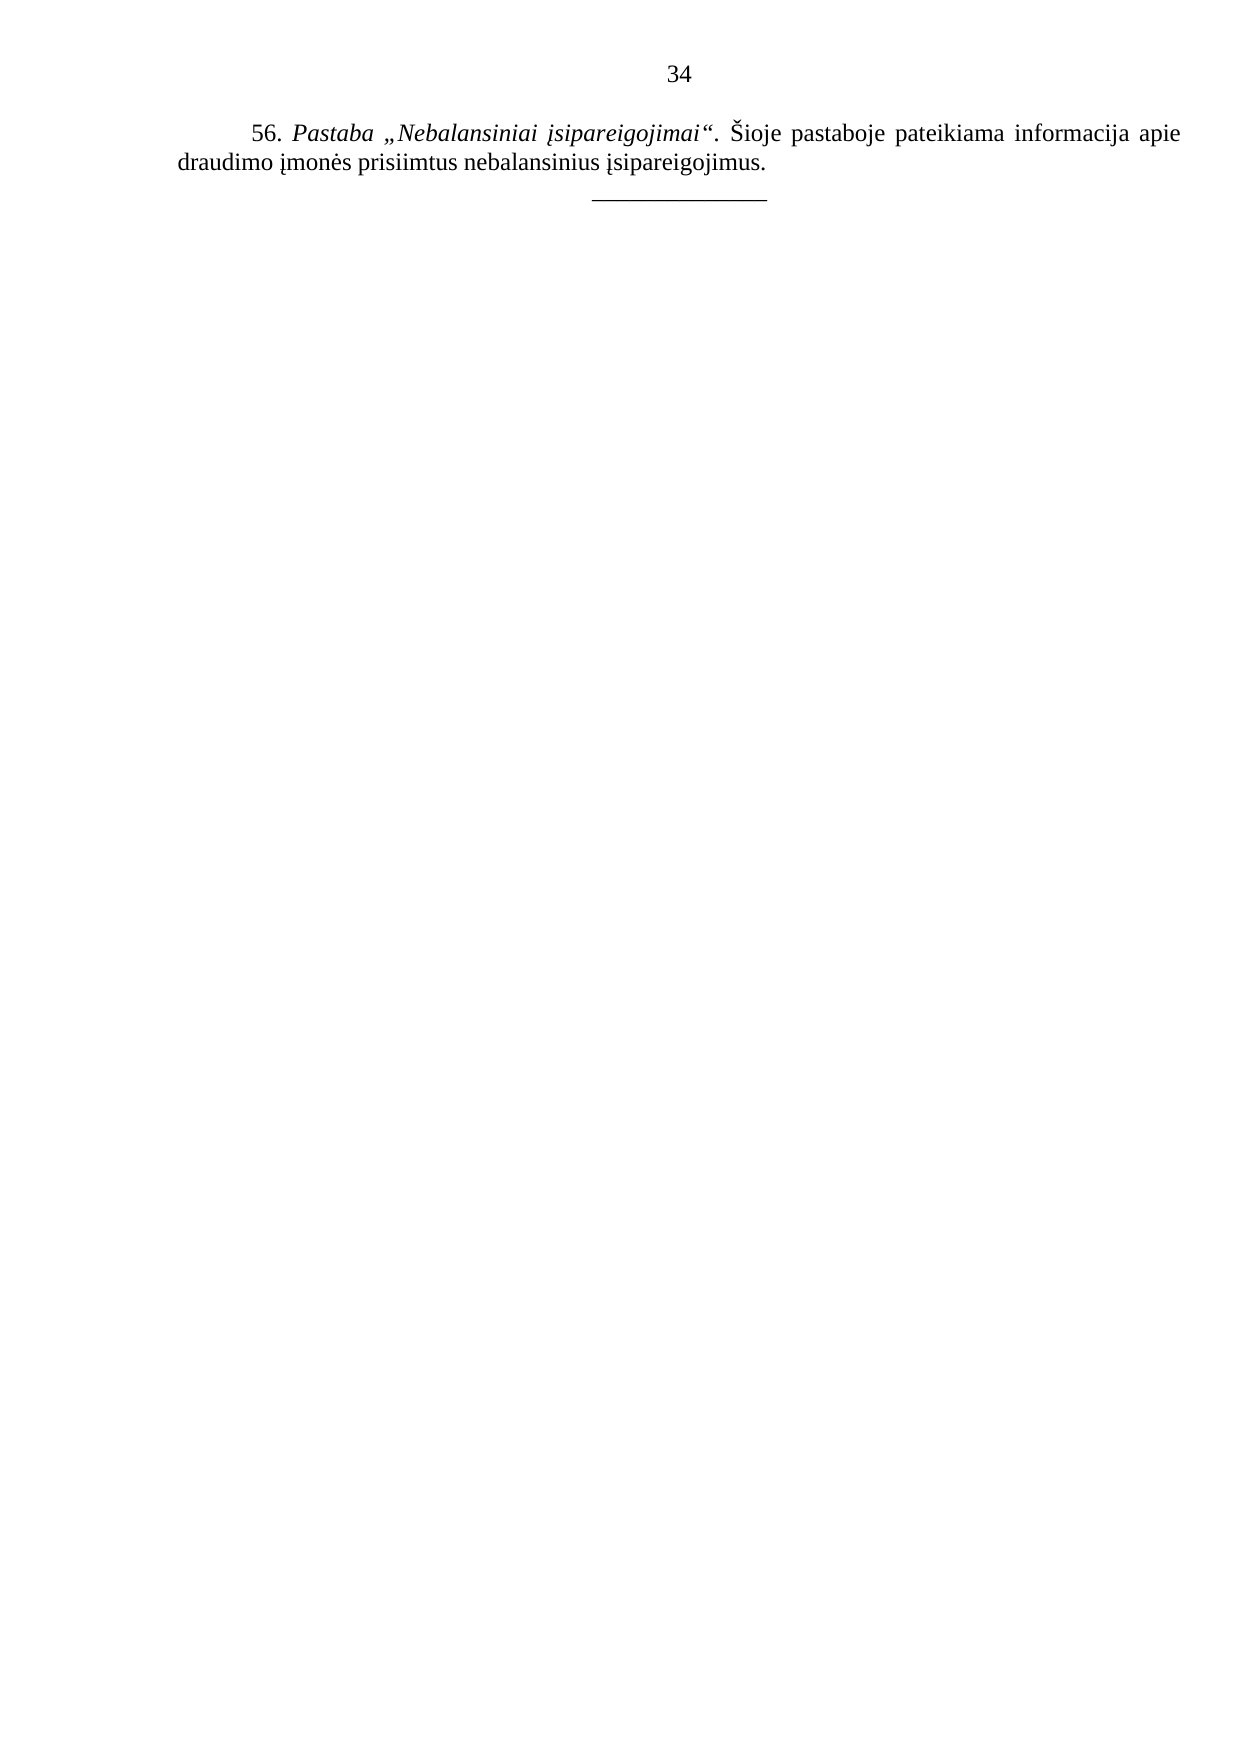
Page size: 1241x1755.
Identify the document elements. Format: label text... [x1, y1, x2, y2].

text 56. Pastaba „Nebalansiniai įsipareigojimai“. Šioje pastaboje pateikiama informacija apie draudimo įmonės prisiimtus nebalansinius įsipareigojimus. [177, 118, 1181, 176]
text ______________ [177, 176, 1181, 204]
